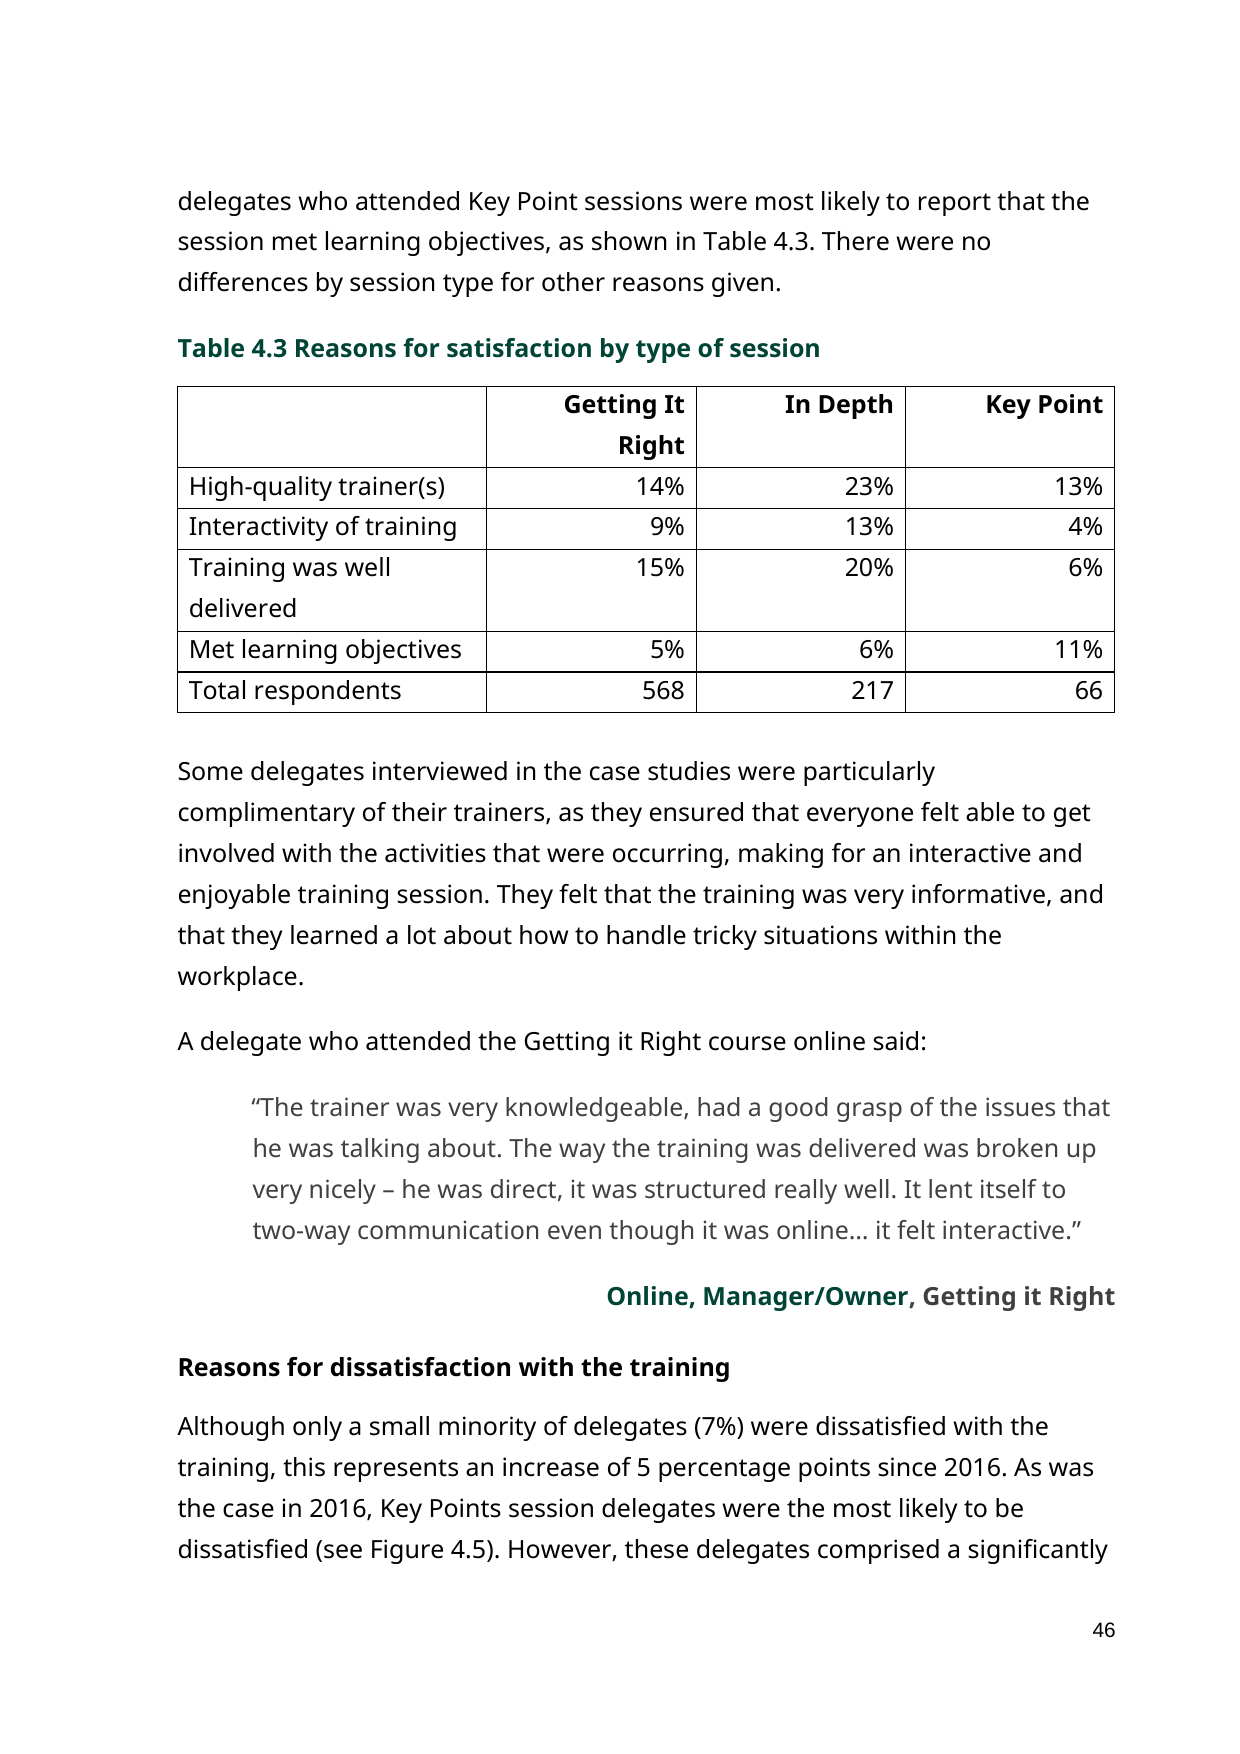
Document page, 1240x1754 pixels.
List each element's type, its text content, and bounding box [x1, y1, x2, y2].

table_cell 13% [906, 468, 1114, 508]
table_cell Training was well delivered [178, 550, 486, 631]
text Table 4.3 Reasons for satisfaction by type of session [177, 331, 1115, 365]
table_header In Depth [697, 387, 905, 467]
table_cell Total respondents [178, 673, 486, 712]
table_cell 6% [906, 550, 1114, 631]
table_cell 14% [487, 468, 696, 508]
table_cell 5% [487, 632, 696, 671]
table_cell Interactivity of training [178, 509, 486, 549]
text delegates who attended Key Point sessions were most likely to report that the session met learning objectives, as shown in Table 4.3. There were no differences by session type for other reasons given. [177, 183, 1115, 299]
text “The trainer was very knowledgeable, had a good grasp of the issues that he was talking about. The way the training was delivered was broken up very nicely – he was direct, it was structured really well. It lent itself to two-way communication even though it was online… it felt interactive.” [251, 1090, 1115, 1246]
text Online, Manager/Owner, Getting it Right [177, 1278, 1115, 1312]
table_cell 568 [487, 673, 696, 712]
text Although only a small minority of delegates (7%) were dissatisfied with the training, this represents an increase of 5 percentage points since 2016. As was the case in 2016, Key Points session delegates were the most likely to be dissatisfied (see Figure 4.5). However, these delegates comprised a significantly [177, 1409, 1115, 1565]
table_cell Met learning objectives [178, 632, 486, 671]
subtitle Reasons for dissatisfaction with the training [177, 1350, 1115, 1384]
table_cell 15% [487, 550, 696, 631]
text A delegate who attended the Getting it Right course online said: [177, 1024, 1115, 1058]
table_cell 9% [487, 509, 696, 549]
table_header Getting It Right [487, 387, 696, 467]
table_cell High-quality trainer(s) [178, 468, 486, 508]
table_cell 66 [906, 673, 1114, 712]
table_header Key Point [906, 387, 1114, 467]
text Some delegates interviewed in the case studies were particularly complimentary of their trainers, as they ensured that everyone felt able to get involved with the activities that were occurring, making for an interactive and enjoyable training session. They felt that the training was very informative, and that they learned a lot about how to handle tricky situations within the workplace. [177, 754, 1115, 992]
table_cell 217 [697, 673, 905, 712]
table_cell 23% [697, 468, 905, 508]
table_cell 11% [906, 632, 1114, 671]
table_cell 20% [697, 550, 905, 631]
table_cell 13% [697, 509, 905, 549]
table_cell 6% [697, 632, 905, 671]
table_header [178, 387, 486, 467]
table_cell 4% [906, 509, 1114, 549]
